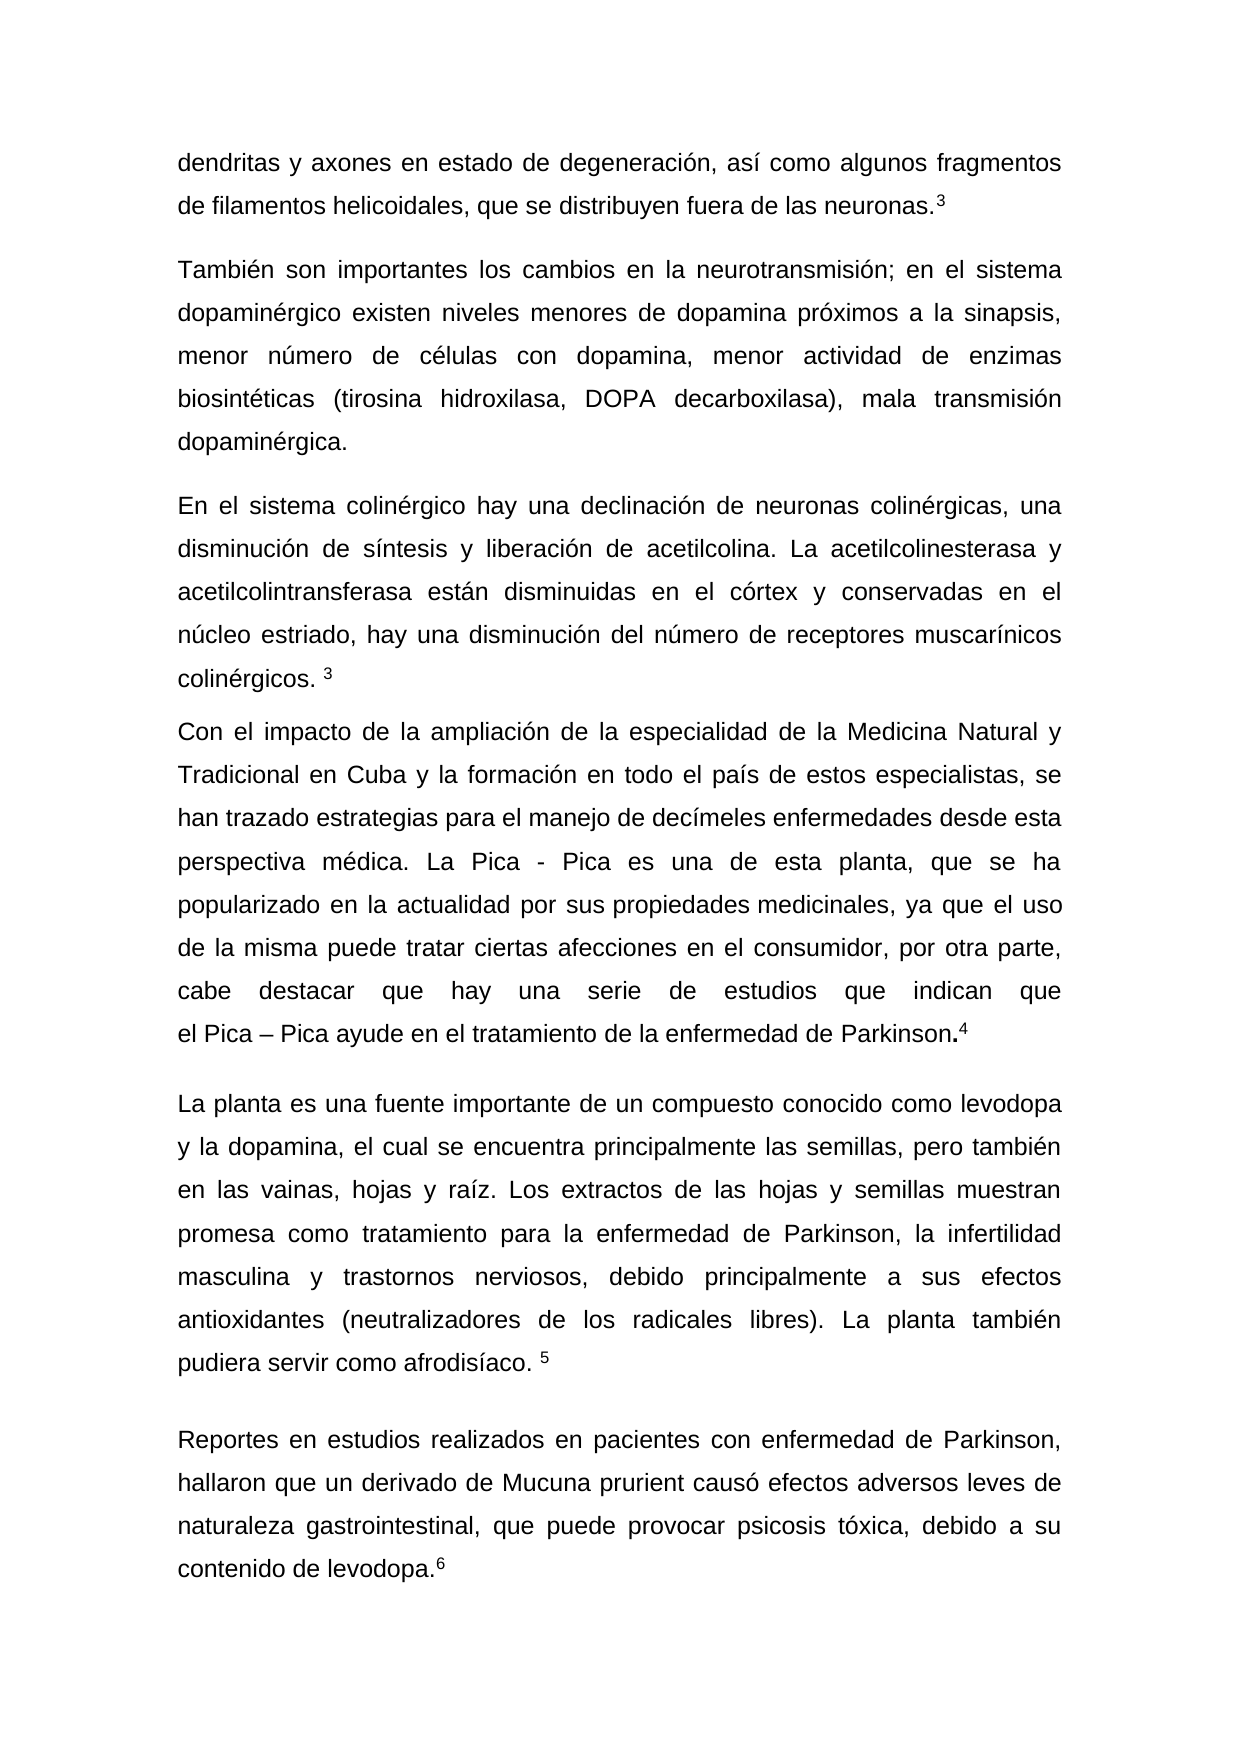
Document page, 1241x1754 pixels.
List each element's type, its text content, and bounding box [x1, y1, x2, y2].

text La planta es una fuente importante de un compuesto conocido como levodopa y la dopamina, el cual se encuentra principalmente las semillas, pero también en las vainas, hojas y raíz. Los extractos de las hojas y semillas muestran promesa como tratamiento para la enfermedad de Parkinson, la infertilidad masculina y trastornos nerviosos, debido principalmente a sus efectos antioxidantes (neutralizadores de los radicales libres). La planta también pudiera servir como afrodisíaco. 5 [177, 1089, 1063, 1377]
text También son importantes los cambios en la neurotransmisión; en el sistema dopaminérgico existen niveles menores de dopamina próximos a la sinapsis, menor número de células con dopamina, menor actividad de enzimas biosintéticas (tirosina hidroxilasa, DOPA decarboxilasa), mala transmisión dopaminérgica. [177, 255, 1063, 456]
text En el sistema colinérgico hay una declinación de neuronas colinérgicas, una disminución de síntesis y liberación de acetilcolina. La acetilcolinesterasa y acetilcolintransferasa están disminuidas en el córtex y conservadas en el núcleo estriado, hay una disminución del número de receptores muscarínicos colinérgicos. 3 [177, 491, 1063, 692]
text Reportes en estudios realizados en pacientes con enfermedad de Parkinson, hallaron que un derivado de Mucuna prurient causó efectos adversos leves de naturaleza gastrointestinal, que puede provocar psicosis tóxica, debido a su contenido de levodopa.6 [177, 1425, 1063, 1583]
text Con el impacto de la ampliación de la especialidad de la Medicina Natural y Tradicional en Cuba y la formación en todo el país de estos especialistas, se han trazado estrategias para el manejo de decímeles enfermedades desde esta perspectiva médica. La Pica - Pica es una de esta planta, que se ha popularizado en la actualidad por sus propiedades medicinales, ya que el uso de la misma puede tratar ciertas afecciones en el consumidor, por otra parte, cabe destacar que hay una serie de estudios que indican que el Pica – Pica ayude en el tratamiento de la enfermedad de Parkinson.4 [177, 717, 1063, 1048]
text dendritas y axones en estado de degeneración, así como algunos fragmentos de filamentos helicoidales, que se distribuyen fuera de las neuronas.3 [177, 148, 1063, 219]
